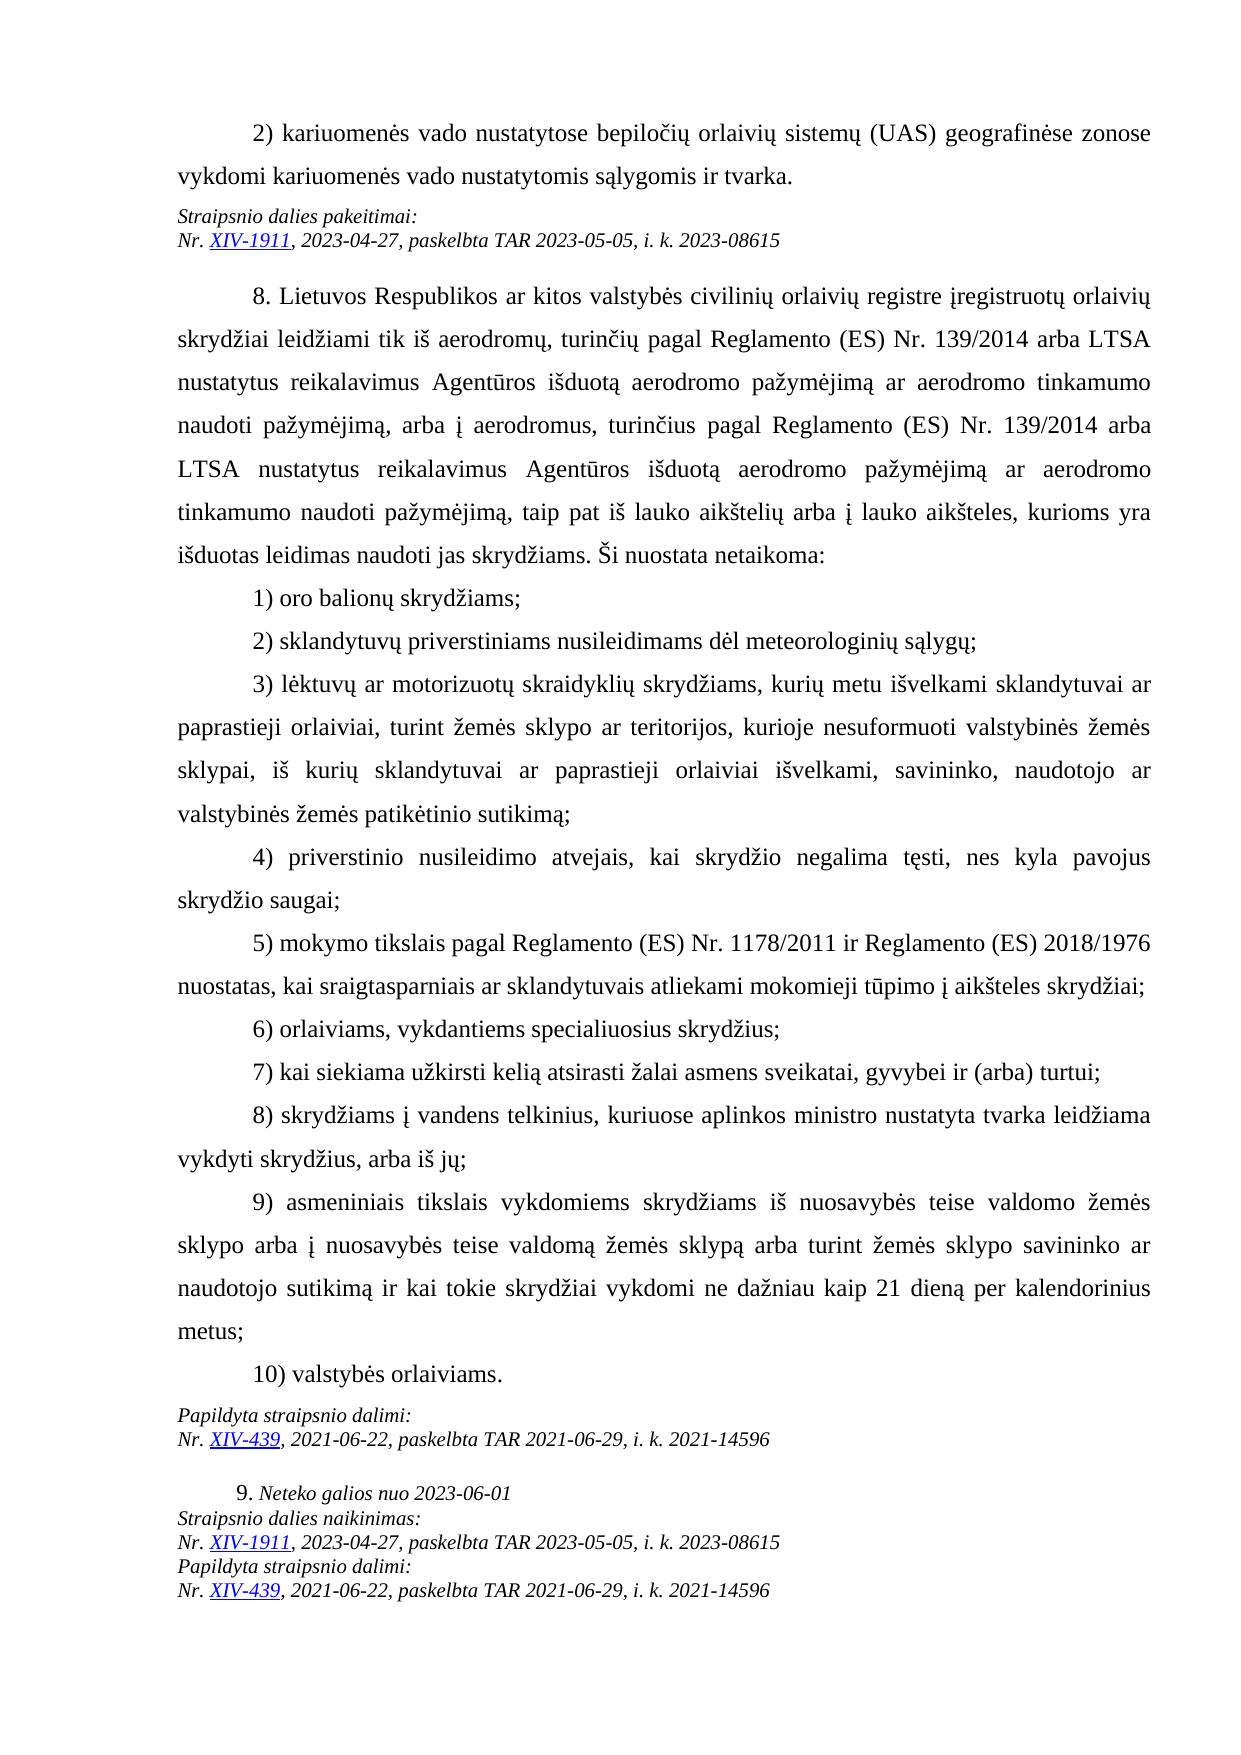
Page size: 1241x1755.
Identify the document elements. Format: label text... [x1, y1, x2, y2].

text 5) mokymo tikslais pagal Reglamento (ES) Nr. 1178/2011 ir Reglamento (ES) 2018/1976 nuostatas, kai sraigtasparniais ar sklandytuvais atliekami mokomieji tūpimo į aikšteles skrydžiai; [177, 928, 1152, 1000]
text Nr. XIV-1911, 2023-04-27, paskelbta TAR 2023-05-05, i. k. 2023-08615 [177, 228, 1152, 252]
text Nr. XIV-439, 2021-06-22, paskelbta TAR 2021-06-29, i. k. 2021-14596 [177, 1427, 1152, 1451]
text Papildyta straipsnio dalimi: [177, 1402, 1152, 1427]
text 4) priverstinio nusileidimo atvejais, kai skrydžio negalima tęsti, nes kyla pavojus skrydžio saugai; [177, 842, 1152, 914]
text 8. Lietuvos Respublikos ar kitos valstybės civilinių orlaivių registre įregistruotų orlaivių skrydžiai leidžiami tik iš aerodromų, turinčių pagal Reglamento (ES) Nr. 139/2014 arba LTSA nustatytus reikalavimus Agentūros išduotą aerodromo pažymėjimą ar aerodromo tinkamumo naudoti pažymėjimą, arba į aerodromus, turinčius pagal Reglamento (ES) Nr. 139/2014 arba LTSA nustatytus reikalavimus Agentūros išduotą aerodromo pažymėjimą ar aerodromo tinkamumo naudoti pažymėjimą, taip pat iš lauko aikštelių arba į lauko aikšteles, kurioms yra išduotas leidimas naudoti jas skrydžiams. Ši nuostata netaikoma: [177, 281, 1152, 569]
text 6) orlaiviams, vykdantiems specialiuosius skrydžius; [177, 1014, 1152, 1043]
text Straipsnio dalies naikinimas: [177, 1506, 1152, 1530]
text Papildyta straipsnio dalimi: [177, 1554, 1152, 1578]
text Straipsnio dalies pakeitimai: [177, 204, 1152, 228]
text 10) valstybės orlaiviams. [177, 1359, 1152, 1388]
text 1) oro balionų skrydžiams; [177, 583, 1152, 612]
text 2) kariuomenės vado nustatytose bepiločių orlaivių sistemų (UAS) geografinėse zonose vykdomi kariuomenės vado nustatytomis sąlygomis ir tvarka. [177, 118, 1152, 190]
text 8) skrydžiams į vandens telkinius, kuriuose aplinkos ministro nustatyta tvarka leidžiama vykdyti skrydžius, arba iš jų; [177, 1101, 1152, 1172]
text 3) lėktuvų ar motorizuotų skraidyklių skrydžiams, kurių metu išvelkami sklandytuvai ar paprastieji orlaiviai, turint žemės sklypo ar teritorijos, kurioje nesuformuoti valstybinės žemės sklypai, iš kurių sklandytuvai ar paprastieji orlaiviai išvelkami, savininko, naudotojo ar valstybinės žemės patikėtinio sutikimą; [177, 669, 1152, 827]
text Nr. XIV-1911, 2023-04-27, paskelbta TAR 2023-05-05, i. k. 2023-08615 [177, 1530, 1152, 1554]
text 2) sklandytuvų priverstiniams nusileidimams dėl meteorologinių sąlygų; [177, 626, 1152, 655]
text 9. Neteko galios nuo 2023-06-01 [177, 1479, 1152, 1506]
text 7) kai siekiama užkirsti kelią atsirasti žalai asmens sveikatai, gyvybei ir (arba) turtui; [177, 1057, 1152, 1086]
text Nr. XIV-439, 2021-06-22, paskelbta TAR 2021-06-29, i. k. 2021-14596 [177, 1578, 1152, 1602]
text 9) asmeniniais tikslais vykdomiems skrydžiams iš nuosavybės teise valdomo žemės sklypo arba į nuosavybės teise valdomą žemės sklypą arba turint žemės sklypo savininko ar naudotojo sutikimą ir kai tokie skrydžiai vykdomi ne dažniau kaip 21 dieną per kalendorinius metus; [177, 1187, 1152, 1345]
